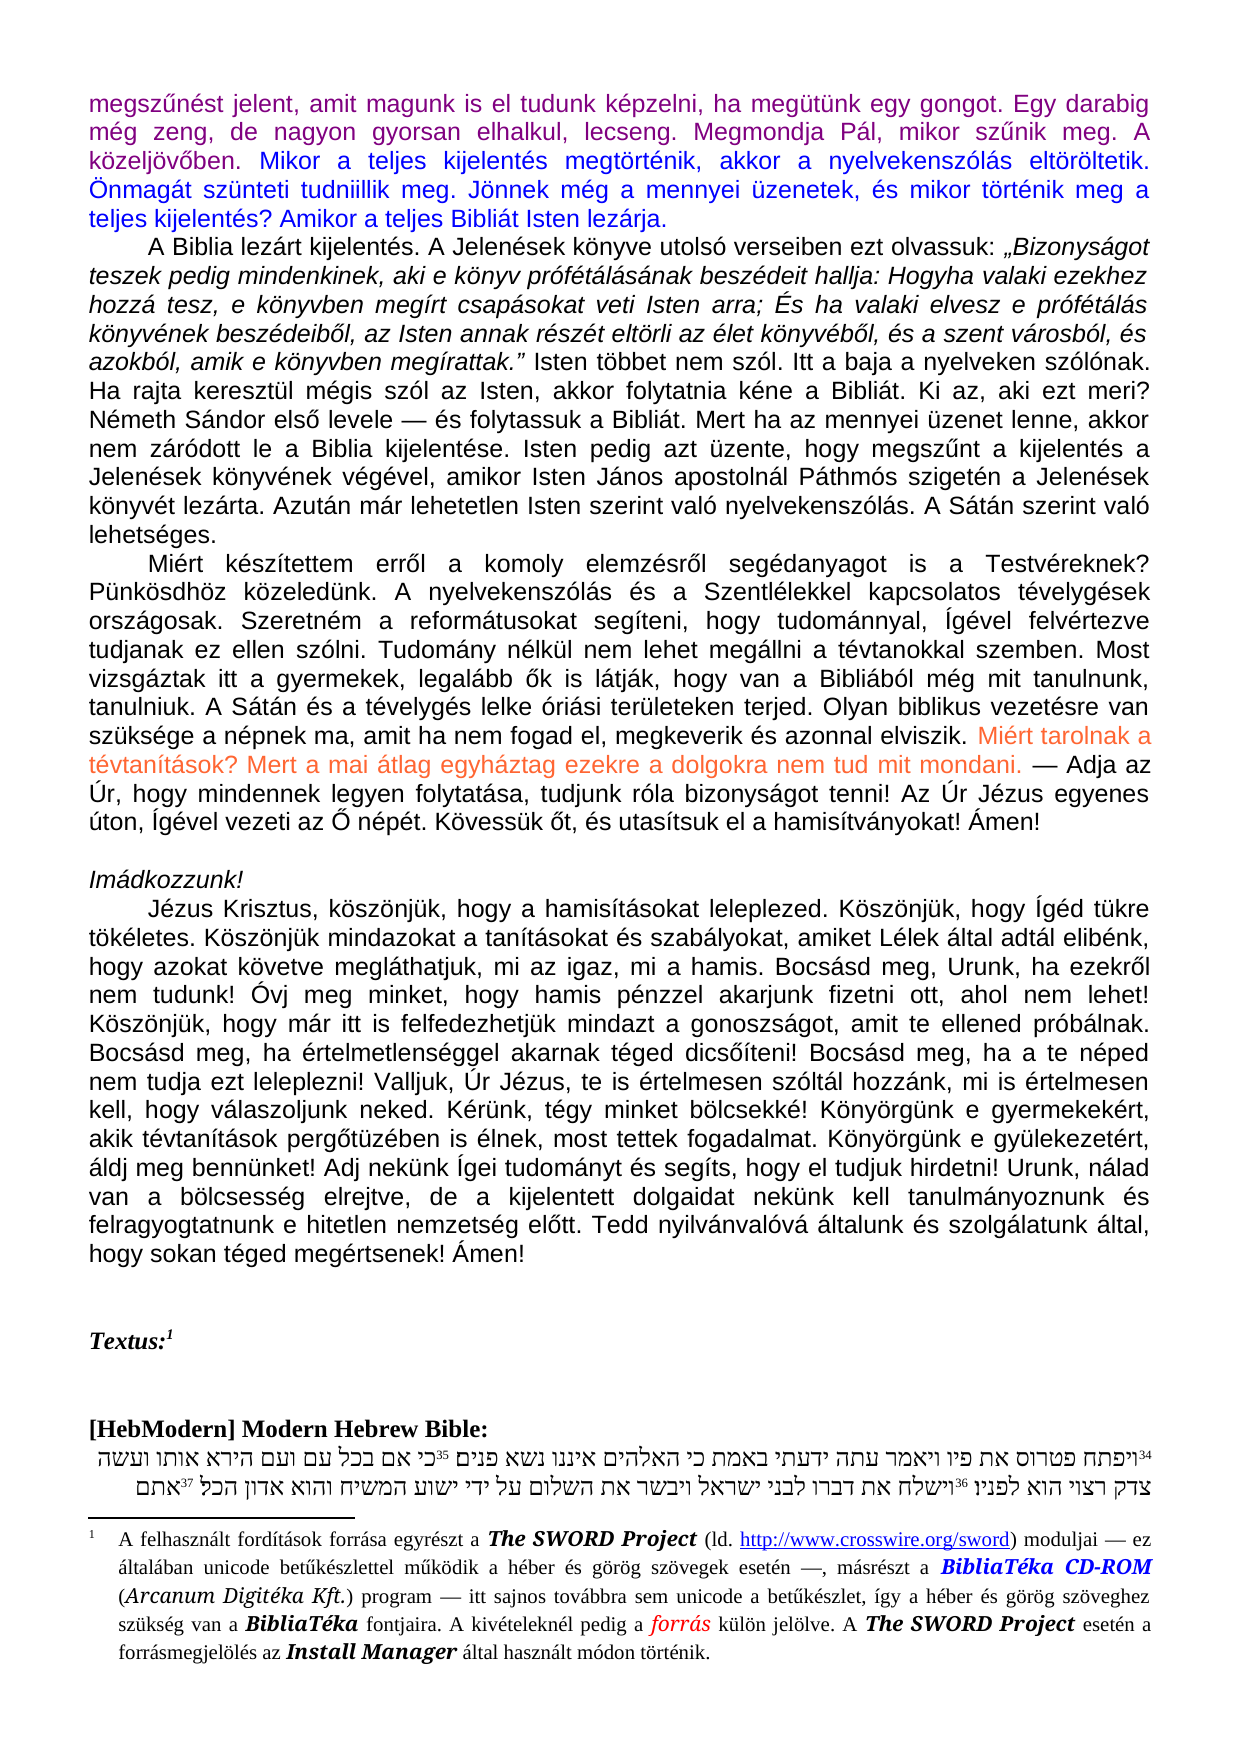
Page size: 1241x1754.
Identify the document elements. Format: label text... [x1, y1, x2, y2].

text Miért készítettem erről a komoly elemzésről segédanyagot is a Testvéreknek? Pünkösdhöz közeledünk. A nyelvekenszólás és a Szentlélekkel kapcsolatos tévelygések országosak. Szeretném a reformátusokat segíteni, hogy tudománnyal, Ígével felvértezve tudjanak ez ellen szólni. Tudomány nélkül nem lehet megállni a tévtanokkal szemben. Most vizsgáztak itt a gyermekek, legalább ők is látják, hogy van a Bibliából még mit tanulnunk, tanulniuk. A Sátán és a tévelygés lelke óriási területeken terjed. Olyan biblikus vezetésre van szüksége a népnek ma, amit ha nem fogad el, megkeverik és azonnal elviszik. Miért tarolnak a tévtanítások? Mert a mai átlag egyháztag ezekre a dolgokra nem tud mit mondani. — Adja az Úr, hogy mindennek legyen folytatása, tudjunk róla bizonyságot tenni! Az Úr Jézus egyenes úton, Ígével vezeti az Ő népét. Kövessük őt, és utasítsuk el a hamisítványokat! Ámen! [88, 548, 1152, 836]
text 34ויפתח פטרוס את פיו ויאמר עתה ידעתי באמת כי האלהים איננו נשא פנים׃ 35כי אם בכל עם ועם הירא אותו ועשה צדק רצוי הוא לפניו׃ 36וישלח את דברו לבני ישראל ויבשר את השלום על ידי ישוע המשיח והוא אדון הכל׃ 37אתם ידעתם את הדבר הנעשה בכל יהודה החל מן הגליל אחרי הטבילה אשר קרא אותה יוחנן׃ 38את אשר משח האלהים את ישוע הנצרי ברוח הקדש ובגבורה ויעבר בארץ עשה חסד ורפא את כל הנכבשים תחת יד השטן כי האלהים היה עמו׃ 39ואנחנו עדים על כל אשר עשה בארץ היהודים ובירושלים ואשר הרגהו בהוקיעם אתו על העץ׃ 40אותו הקים האלהים ביום השלישי ויתנהו להראות בגלוי׃ 41לא לכל העם כי אם לנו העדים אשר האלהים בחר בהם מראש אשר אכלנו ושתינו אתו אחרי קומו מן המתים׃ 42ויצו אתנו להשמיע לעם ולהעיד כי אתו שם האלהים לשופט החיים והמתים׃ 43ועליו כל הנביאים מעידים כי יקבלו סליחת החטאים בשמו כל המאמינים בו׃ 44עוד פטרוס מדבר הדברים האלה ורוח הקדש צלחה על כל השמעים את הדבר׃ 45והמאמינים בני המילה אשר באו את פטרוס השתוממו כי מתנת רוח הקדש נשפכה גם על הגוים׃ 46כי שמעו אתם ממללים בלשנות ומגדלים את האלהים׃ 47ויען פטרוס ויאמר היוכל איש למנע את המים מטבל את אלה אשר קבלו את רוח הקדש גם הם כמנו׃ 48ויצו לטבל אתם בשם האדון ויבקשו ממנו לשבת אתם ימים אחדים׃ [88, 1443, 1152, 1500]
text A Biblia lezárt kijelentés. A Jelenések könyve utolsó verseiben ezt olvassuk: „Bizonyságot teszek pedig mindenkinek, aki e könyv prófétálásának beszédeit hallja: Hogyha valaki ezekhez hozzá tesz, e könyvben megírt csapásokat veti Isten arra; És ha valaki elvesz e prófétálás könyvének beszédeiből, az Isten annak részét eltörli az élet könyvéből, és a szent városból, és azokból, amik e könyvben megírattak.” Isten többet nem szól. Itt a baja a nyelveken szólónak. Ha rajta keresztül mégis szól az Isten, akkor folytatnia kéne a Bibliát. Ki az, aki ezt meri? Németh Sándor első levele — és folytassuk a Bibliát. Mert ha az mennyei üzenet lenne, akkor nem záródott le a Biblia kijelentése. Isten pedig azt üzente, hogy megszűnt a kijelentés a Jelenések könyvének végével, amikor Isten János apostolnál Páthmós szigetén a Jelenések könyvét lezárta. Azután már lehetetlen Isten szerint való nyelvekenszólás. A Sátán szerint való lehetséges. [88, 232, 1152, 548]
text megszűnést jelent, amit magunk is el tudunk képzelni, ha megütünk egy gongot. Egy darabig még zeng, de nagyon gyorsan elhalkul, lecseng. Megmondja Pál, mikor szűnik meg. A közeljövőben. Mikor a teljes kijelentés megtörténik, akkor a nyelvekenszólás eltöröltetik. Önmagát szünteti tudniillik meg. Jönnek még a mennyei üzenetek, és mikor történik meg a teljes kijelentés? Amikor a teljes Bibliát Isten lezárja. [88, 88, 1152, 232]
text Imádkozzunk! [88, 866, 1152, 894]
text [HebModern] Modern Hebrew Bible: [88, 1414, 1152, 1443]
text Jézus Krisztus, köszönjük, hogy a hamisításokat leleplezed. Köszönjük, hogy Ígéd tükre tökéletes. Köszönjük mindazokat a tanításokat és szabályokat, amiket Lélek által adtál elibénk, hogy azokat követve megláthatjuk, mi az igaz, mi a hamis. Bocsásd meg, Urunk, ha ezekről nem tudunk! Óvj meg minket, hogy hamis pénzzel akarjunk fizetni ott, ahol nem lehet! Köszönjük, hogy már itt is felfedezhetjük mindazt a gonoszságot, amit te ellened próbálnak. Bocsásd meg, ha értelmetlenséggel akarnak téged dicsőíteni! Bocsásd meg, ha a te néped nem tudja ezt leleplezni! Valljuk, Úr Jézus, te is értelmesen szóltál hozzánk, mi is értelmesen kell, hogy válaszoljunk neked. Kérünk, tégy minket bölcsekké! Könyörgünk e gyermekekért, akik tévtanítások pergőtüzében is élnek, most tettek fogadalmat. Könyörgünk e gyülekezetért, áldj meg bennünket! Adj nekünk Ígei tudományt és segíts, hogy el tudjuk hirdetni! Urunk, nálad van a bölcsesség elrejtve, de a kijelentett dolgaidat nekünk kell tanulmányoznunk és felragyogtatnunk e hitetlen nemzetség előtt. Tedd nyilvánvalóvá általunk és szolgálatunk által, hogy sokan téged megértsenek! Ámen! [88, 894, 1152, 1268]
text A felhasznált fordítások forrása egyrészt a The SWORD Project (ld. http://www.crosswire.org/sword) moduljai — ez általában unicode betűkészlettel működik a héber és görög szövegek esetén —, másrészt a BibliaTéka CD-ROM (Arcanum Digitéka Kft.) program — itt sajnos továbbra sem unicode a betűkészlet, így a héber és görög szöveghez szükség van a BibliaTéka fontjaira. A kivételeknél pedig a forrás külön jelölve. A The SWORD Project esetén a forrásmegjelölés az Install Manager által használt módon történik. [88, 1524, 1152, 1665]
text Textus: [88, 1326, 1152, 1355]
